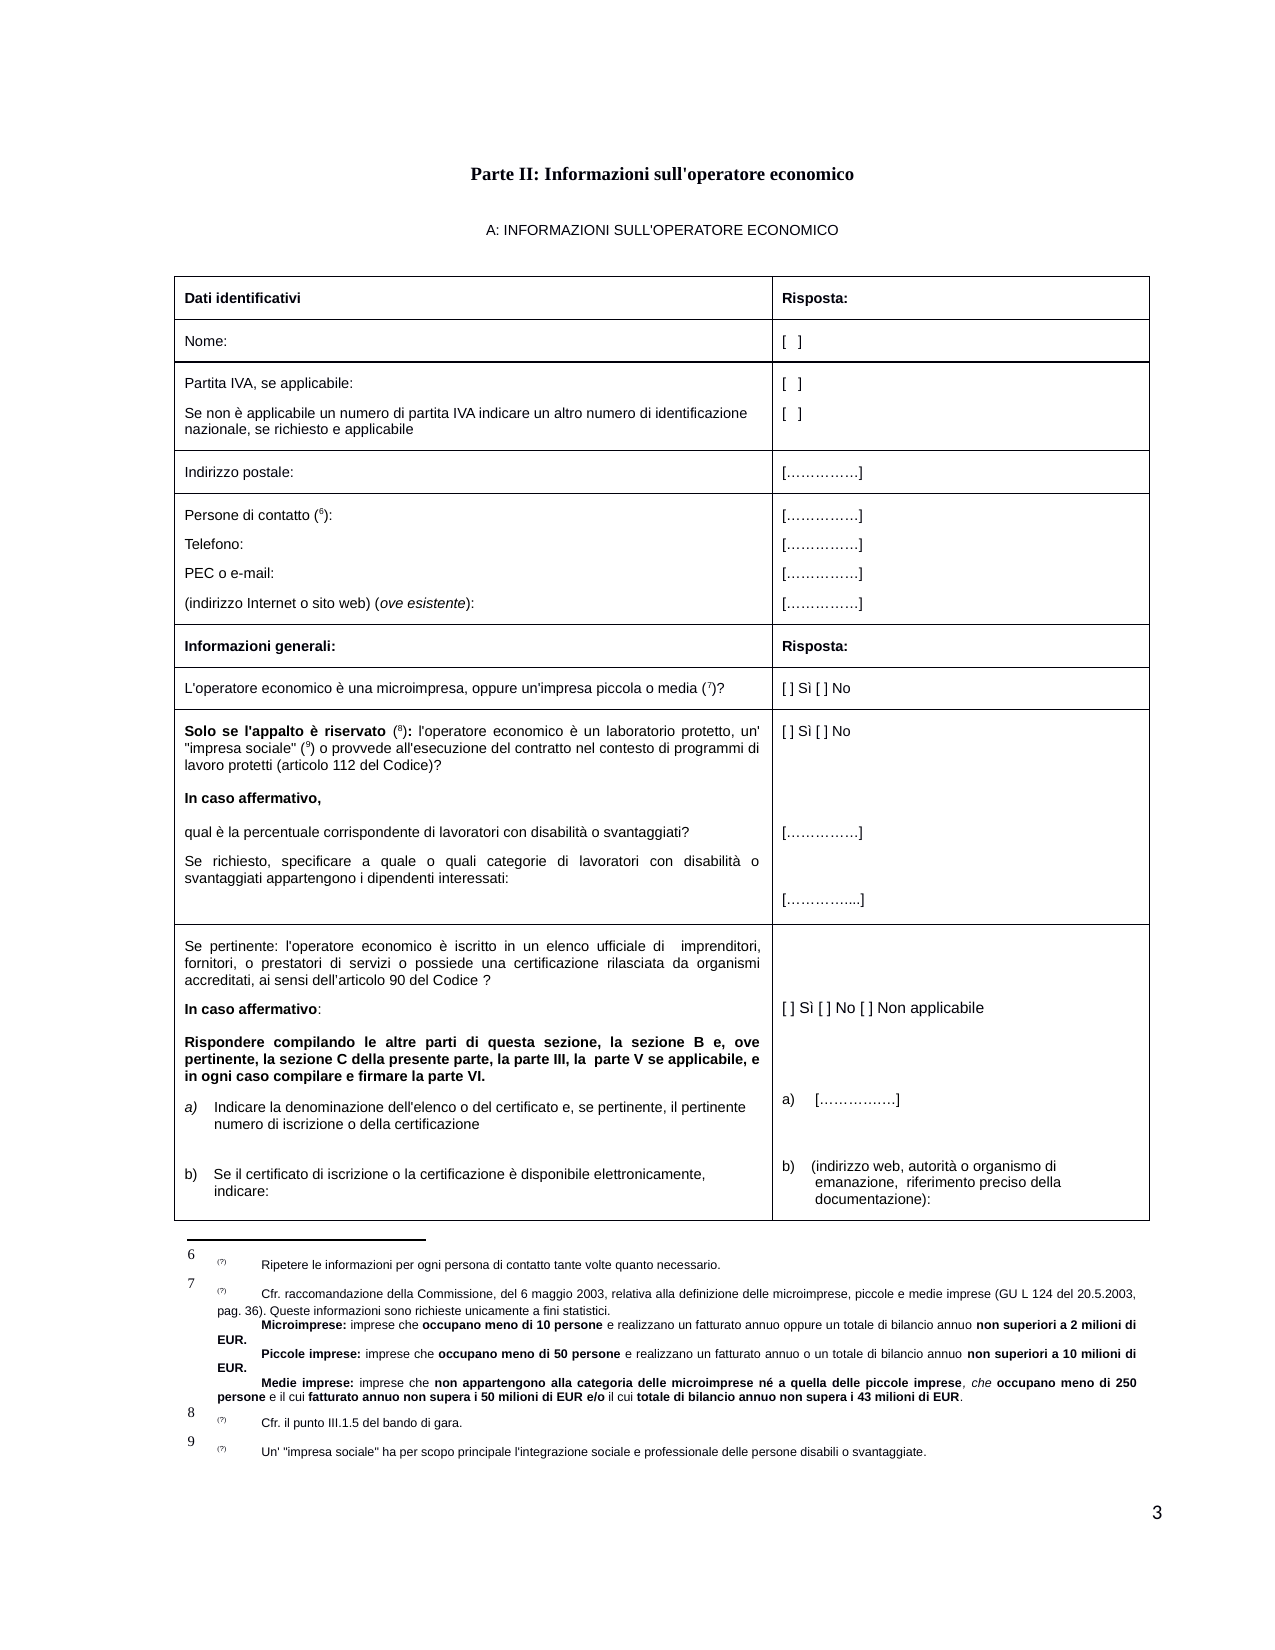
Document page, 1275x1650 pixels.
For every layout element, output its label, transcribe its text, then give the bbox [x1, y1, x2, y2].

table_cell L'operatore economico è una microimpresa, oppure un'impresa piccola o media ()? [175, 668, 772, 709]
title Parte II: Informazioni sull'operatore economico [187, 162, 1137, 184]
title A: Informazioni sull'operatore economico [187, 222, 1137, 238]
table_cell Se pertinente: l'operatore economico è iscritto in un elenco ufficiale di imprenditori, fornitori, o prestatori di servizi o possiede una certificazione rilasciata da organismi accreditati, ai sensi dell’articolo 90 del Codice ? In caso affermativo: Rispondere compilando le altre parti di questa sezione, la sezione B e, ove pertinente, la sezione C della presente parte, la parte III, la parte V se applicabile, e in ogni caso compilare e firmare la parte VI. Indicare la denominazione dell'elenco o del certificato e, se pertinente, il pertinente numero di iscrizione o della certificazione b) Se il certificato di iscrizione o la certificazione è disponibile elettronicamente, indicare: [175, 925, 772, 1220]
table_header Dati identificativi [175, 277, 772, 319]
table_cell Partita IVA, se applicabile: Se non è applicabile un numero di partita IVA indicare un altro numero di identificazione nazionale, se richiesto e applicabile [175, 363, 772, 450]
table_cell Persone di contatto (): Telefono: PEC o e-mail: (indirizzo Internet o sito web) (ove esistente): [175, 494, 772, 624]
table_header Risposta: [773, 277, 1149, 319]
table_cell Indirizzo postale: [175, 451, 772, 493]
table_cell Solo se l'appalto è riservato (): l'operatore economico è un laboratorio protetto, un' "impresa sociale" () o provvede all'esecuzione del contratto nel contesto di programmi di lavoro protetti (articolo 112 del Codice)? In caso affermativo, qual è la percentuale corrispondente di lavoratori con disabilità o svantaggiati? Se richiesto, specificare a quale o quali categorie di lavoratori con disabilità o svantaggiati appartengono i dipendenti interessati: [175, 710, 772, 924]
table_cell [ ] Sì [ ] No [……………] […………....] [773, 710, 1149, 924]
table_cell [……………] [773, 451, 1149, 493]
table_cell Nome: [175, 320, 772, 361]
table_cell [ ] [ ] [773, 363, 1149, 450]
table_cell [ ] [773, 320, 1149, 361]
table_cell [……………] [……………] [……………] [……………] [773, 494, 1149, 624]
table_cell Informazioni generali: [175, 625, 772, 667]
table_cell [ ] Sì [ ] No [773, 668, 1149, 709]
table_cell Risposta: [773, 625, 1149, 667]
table_cell [ ] Sì [ ] No [ ] Non applicabile [………….…] b) (indirizzo web, autorità o organismo di emanazione, riferimento preciso della documentazione): [773, 925, 1149, 1220]
